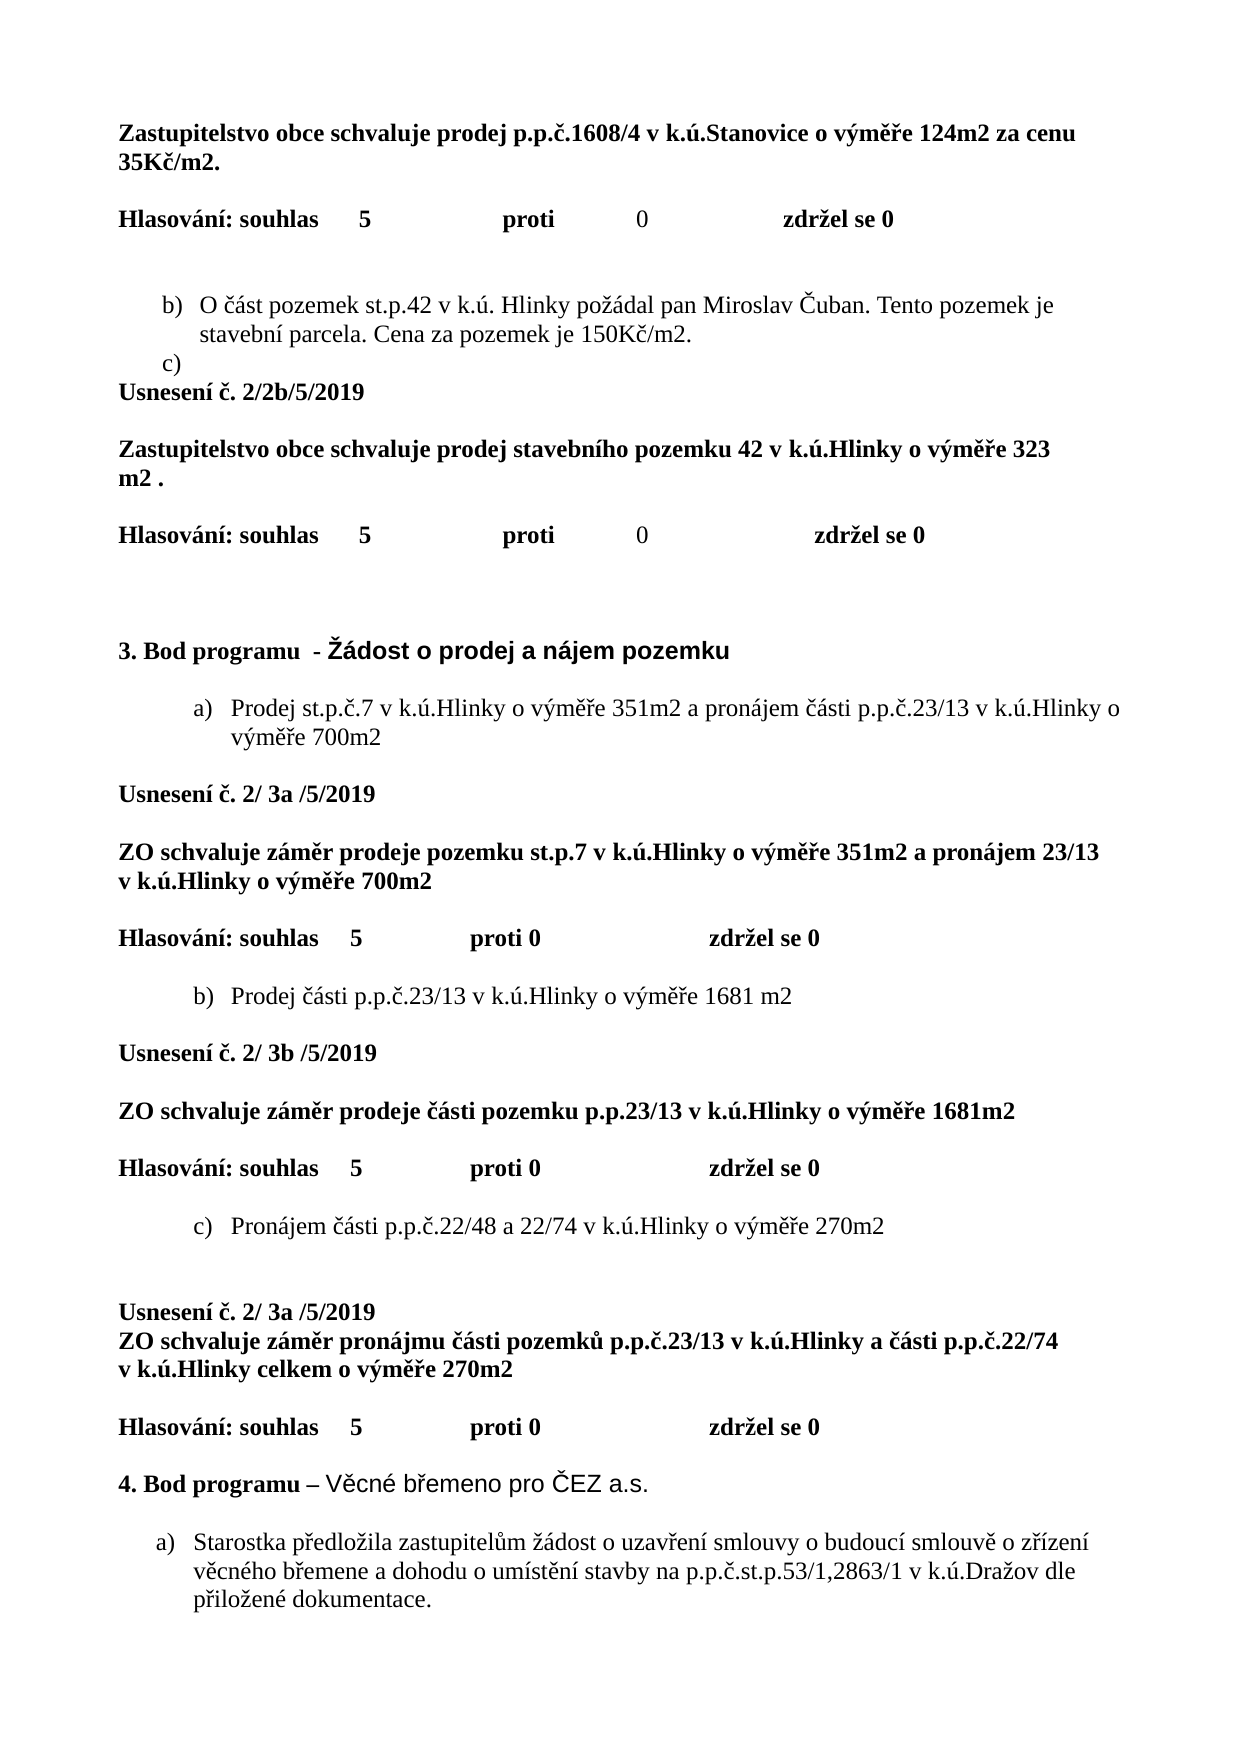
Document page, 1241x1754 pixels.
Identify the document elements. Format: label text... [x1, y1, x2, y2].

text Usnesení č. 2/ 3b /5/2019 [118, 1038, 1122, 1067]
list Prodej části p.p.č.23/13 v k.ú.Hlinky o výměře 1681 m2 [193, 981, 1122, 1009]
text ZO schvaluje záměr prodeje pozemku st.p.7 v k.ú.Hlinky o výměře 351m2 a pronájem 23/13 v k.ú.Hlinky o výměře 700m2 [118, 837, 1122, 894]
text 4. Bod programu – Věcné břemeno pro ČEZ a.s. [118, 1469, 1122, 1498]
list Prodej st.p.č.7 v k.ú.Hlinky o výměře 351m2 a pronájem části p.p.č.23/13 v k.ú.Hlinky o výměře 700m2 [193, 693, 1122, 751]
list O část pozemek st.p.42 v k.ú. Hlinky požádal pan Miroslav Čuban. Tento pozemek je stavební parcela. Cena za pozemek je 150Kč/m2. [162, 291, 1122, 348]
text Usnesení č. 2/ 3a /5/2019 [118, 1297, 1122, 1326]
list Starostka předložila zastupitelům žádost o uzavření smlouvy o budoucí smlouvě o zřízení věcného břemene a dohodu o umístění stavby na p.p.č.st.p.53/1,2863/1 v k.ú.Dražov dle přiložené dokumentace. [156, 1527, 1122, 1613]
text Hlasování: souhlas 5 proti 0 zdržel se 0 [118, 1153, 1122, 1182]
text Hlasování: souhlas 5 proti 0 zdržel se 0 [118, 204, 1122, 233]
text Zastupitelstvo obce schvaluje prodej p.p.č.1608/4 v k.ú.Stanovice o výměře 124m2 za cenu 35Kč/m2. [118, 118, 1122, 176]
text Hlasování: souhlas 5 proti 0 zdržel se 0 [118, 521, 1122, 549]
text Hlasování: souhlas 5 proti 0 zdržel se 0 [118, 923, 1122, 952]
text ZO schvaluje záměr pronájmu části pozemků p.p.č.23/13 v k.ú.Hlinky a části p.p.č.22/74 v k.ú.Hlinky celkem o výměře 270m2 [118, 1326, 1122, 1383]
text Usnesení č. 2/2b/5/2019 [118, 377, 1122, 406]
text Hlasování: souhlas 5 proti 0 zdržel se 0 [118, 1412, 1122, 1441]
text Usnesení č. 2/ 3a /5/2019 [118, 779, 1122, 808]
text ZO schvaluje záměr prodeje části pozemku p.p.23/13 v k.ú.Hlinky o výměře 1681m2 [118, 1096, 1122, 1124]
text m2 . [118, 463, 1122, 492]
text Zastupitelstvo obce schvaluje prodej stavebního pozemku 42 v k.ú.Hlinky o výměře 323 [118, 434, 1122, 463]
text 3. Bod programu - Žádost o prodej a nájem pozemku [118, 636, 1122, 664]
list Pronájem části p.p.č.22/48 a 22/74 v k.ú.Hlinky o výměře 270m2 [193, 1211, 1122, 1239]
